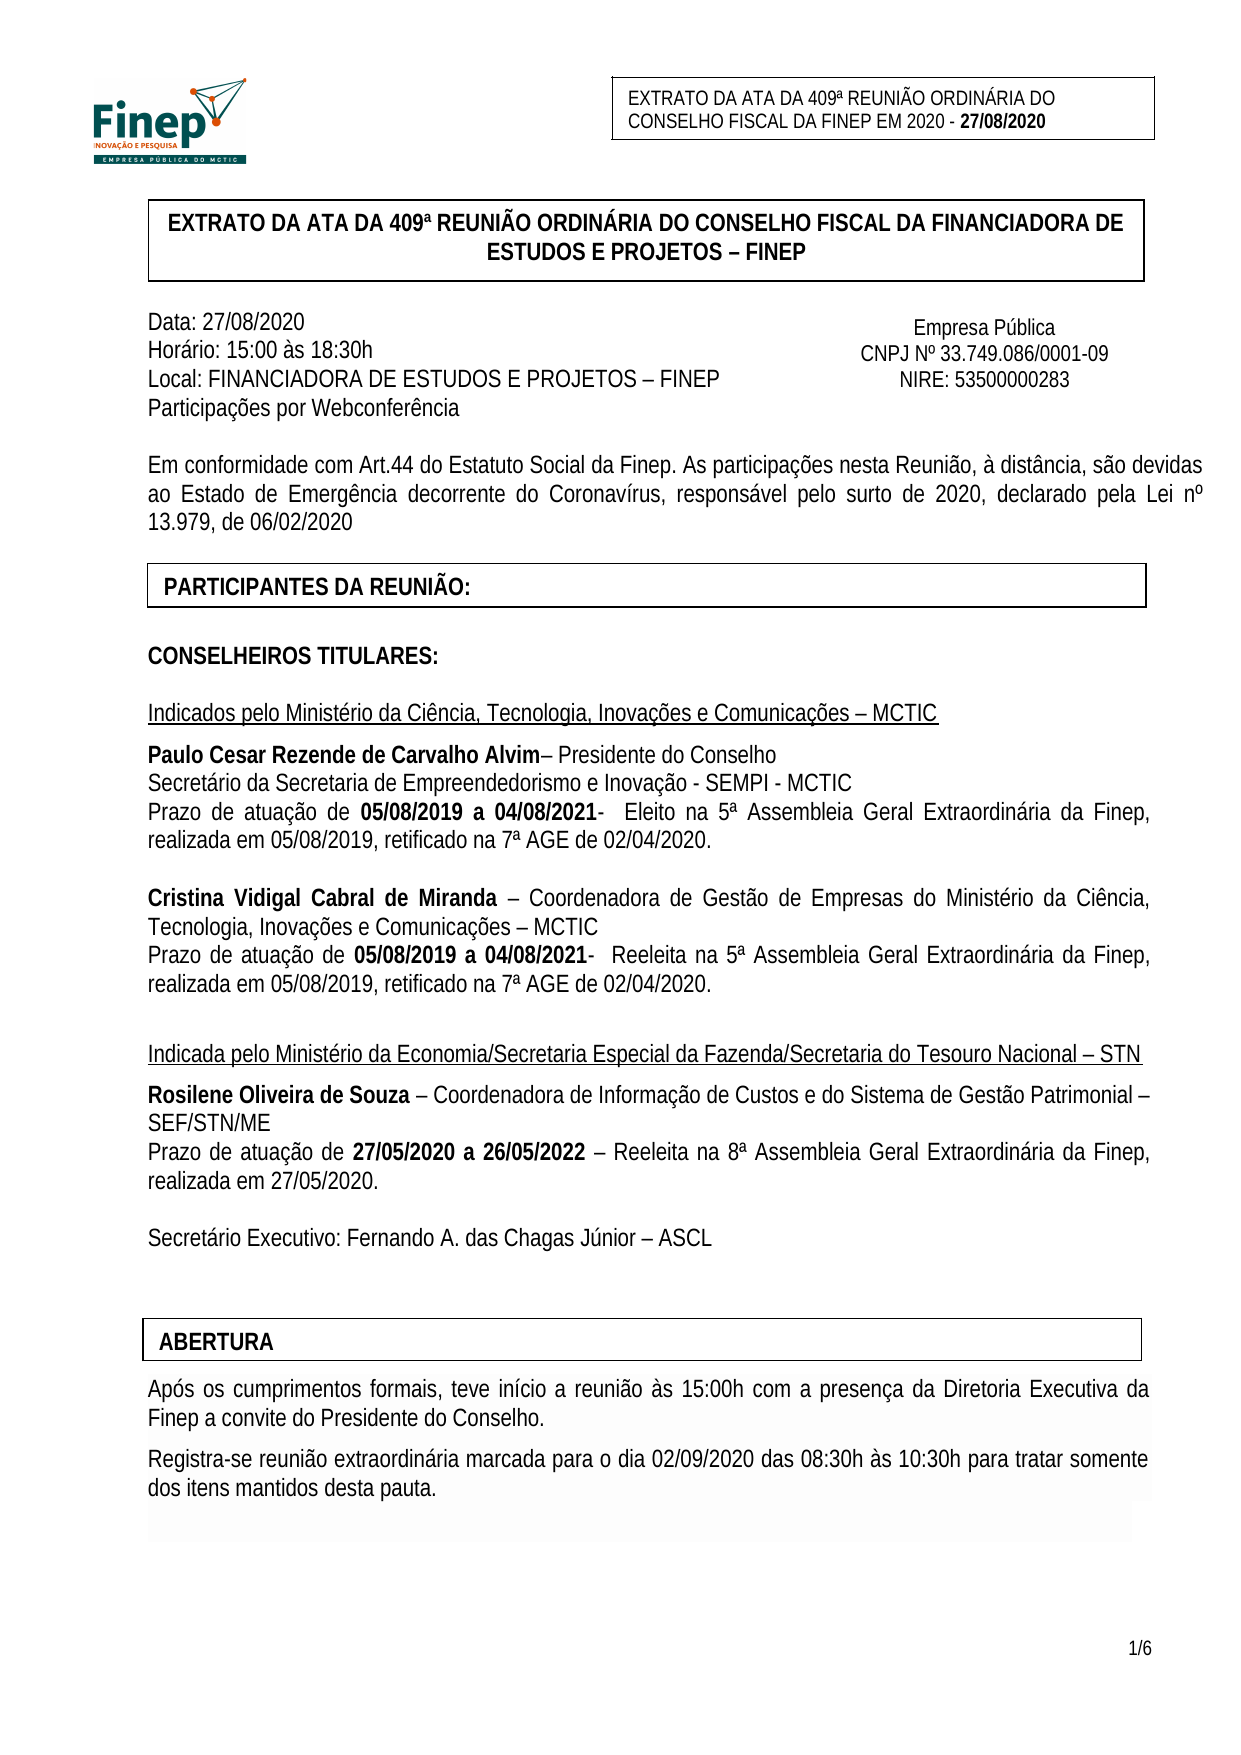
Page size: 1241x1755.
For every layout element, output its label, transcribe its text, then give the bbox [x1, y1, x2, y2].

text EXTRATO DA ATA DA 409ª REUNIÃO ORDINÁRIA DO CONSELHO FISCAL DA FINANCIADORA DE ESTUDOS E PROJETOS – FINEP [164, 208, 1128, 266]
text PARTICIPANTES DA REUNIÃO: [163, 572, 1130, 599]
text CNPJ Nº 33.749.086/0001-09 [854, 340, 1115, 366]
text Empresa Pública [854, 313, 1115, 340]
text [1130, 335, 1206, 364]
text [1130, 364, 1206, 393]
text Prazo de atuação de 05/08/2019 a 04/08/2021- Reeleita na 5ª Assembleia Geral Extraordinária da Finep, realizada em 05/08/2019, retificado na 7ª AGE de 02/04/2020. [148, 940, 1152, 997]
text CONSELHEIROS TITULARES: [148, 641, 1152, 670]
text Indicada pelo Ministério da Economia/Secretaria Especial da Fazenda/Secretaria do Tesouro Nacional – STN [148, 1038, 1152, 1067]
text Rosilene Oliveira de Souza – Coordenadora de Informação de Custos e do Sistema de Gestão Patrimonial – SEF/STN/ME [148, 1080, 1152, 1137]
text Em conformidade com Art.44 do Estatuto Social da Finep. As participações nesta Reunião, à distância, são devidas ao Estado de Emergência decorrente do Coronavírus, responsável pelo surto de 2020, declarado pela Lei nº 13.979, de 06/02/2020 [148, 450, 1206, 536]
text NIRE: 53500000283 [854, 366, 1115, 393]
text Após os cumprimentos formais, teve início a reunião às 15:00h com a presença da Diretoria Executiva da Finep a convite do Presidente do Conselho. [148, 1374, 1152, 1431]
text Local: FINANCIADORA DE ESTUDOS E PROJETOS – FINEP [148, 364, 839, 393]
text [1130, 307, 1152, 335]
text Registra-se reunião extraordinária marcada para o dia 02/09/2020 das 08:30h às 10:30h para tratar somente dos itens mantidos desta pauta. [148, 1444, 1152, 1501]
text Horário: 15:00 às 18:30h [148, 335, 839, 364]
text Prazo de atuação de 05/08/2019 a 04/08/2021- Eleito na 5ª Assembleia Geral Extraordinária da Finep, realizada em 05/08/2019, retificado na 7ª AGE de 02/04/2020. [148, 797, 1152, 854]
text Participações por Webconferência [148, 393, 1152, 421]
text Secretário Executivo: Fernando A. das Chagas Júnior – ASCL [148, 1223, 1152, 1252]
text Secretário da Secretaria de Empreendedorismo e Inovação - SEMPI - MCTIC [148, 768, 1152, 797]
text ABERTURA [159, 1327, 1126, 1352]
text Cristina Vidigal Cabral de Miranda – Coordenadora de Gestão de Empresas do Ministério da Ciência, Tecnologia, Inovações e Comunicações – MCTIC [148, 883, 1152, 940]
text Data: 27/08/2020 [148, 307, 839, 335]
text Prazo de atuação de 27/05/2020 a 26/05/2022 – Reeleita na 8ª Assembleia Geral Extraordinária da Finep, realizada em 27/05/2020. [148, 1137, 1152, 1194]
text Paulo Cesar Rezende de Carvalho Alvim– Presidente do Conselho [148, 739, 1152, 768]
text Indicados pelo Ministério da Ciência, Tecnologia, Inovações e Comunicações – MCTIC [148, 698, 1152, 727]
